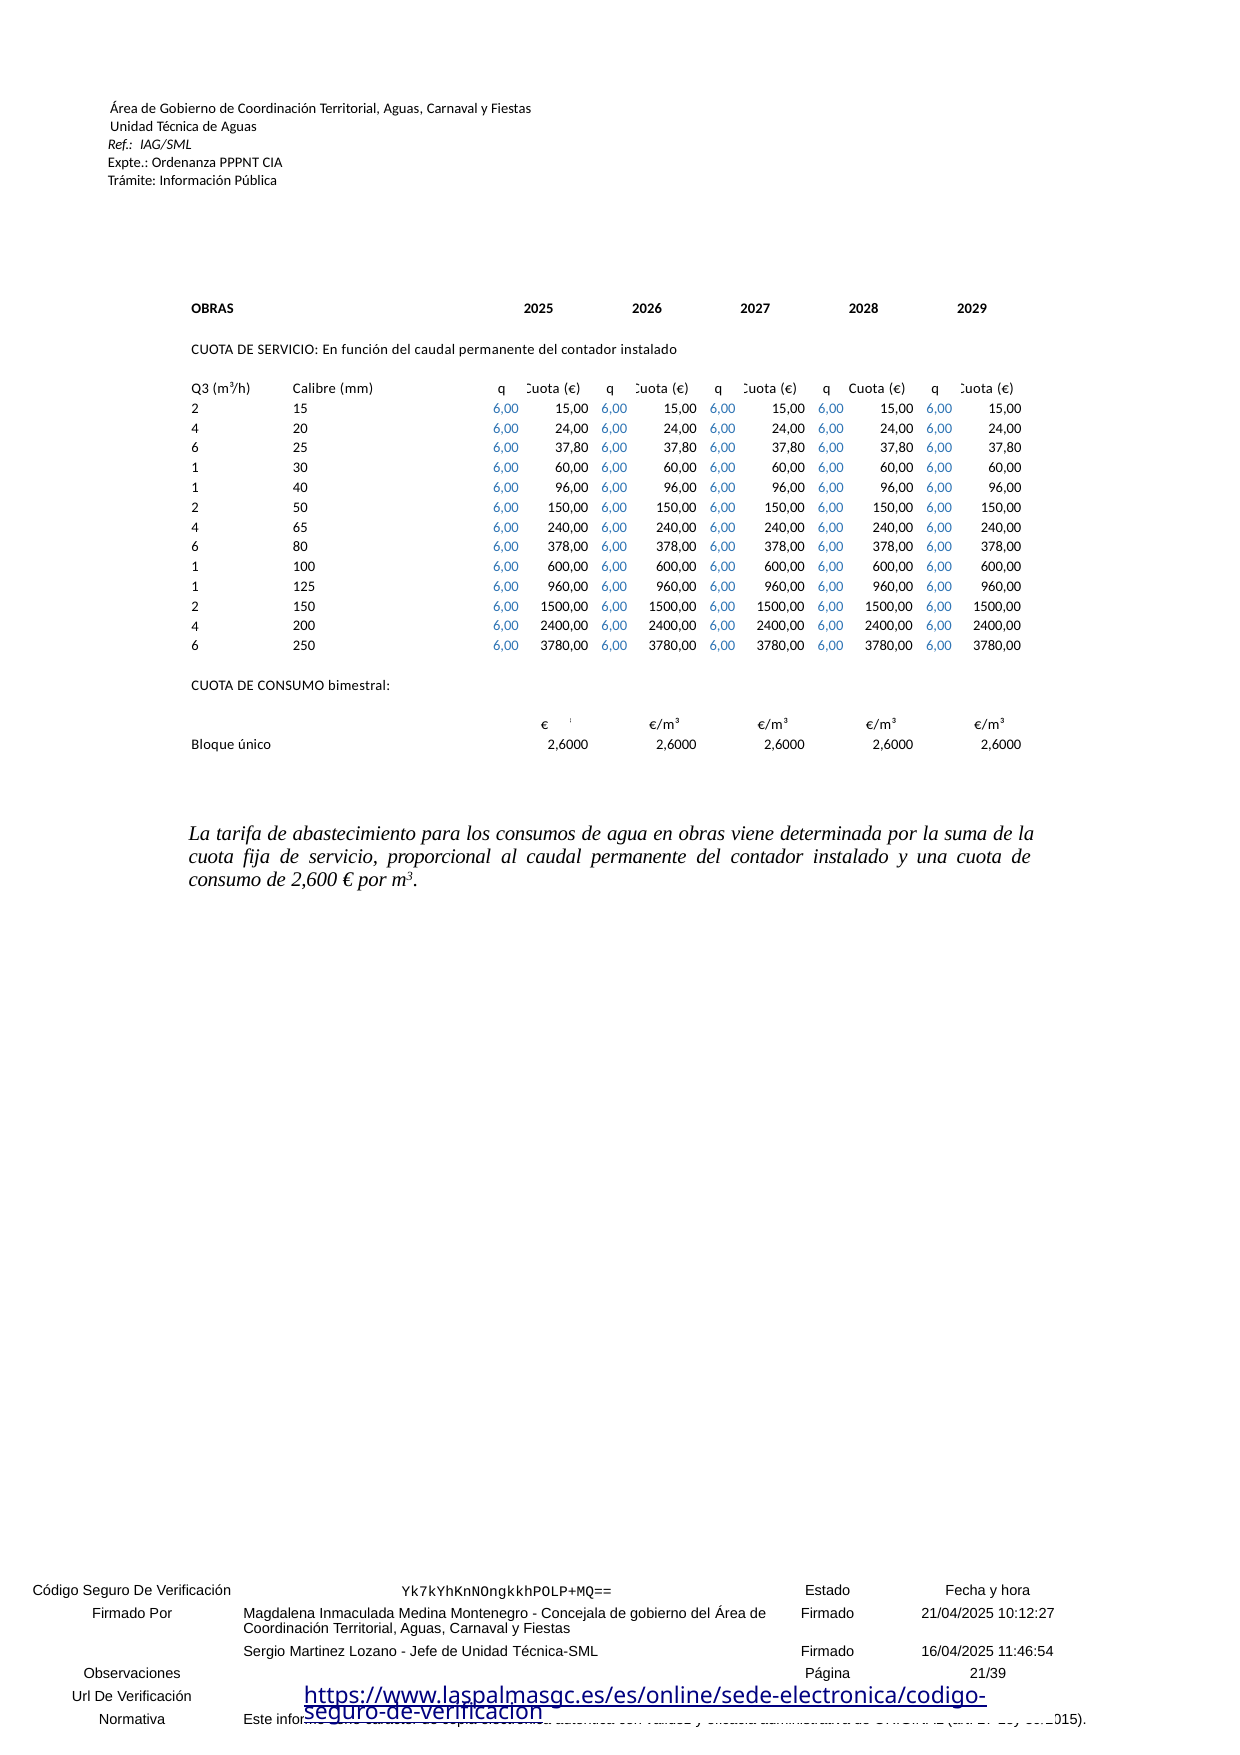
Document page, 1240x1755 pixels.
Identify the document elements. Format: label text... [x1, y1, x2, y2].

text 960,00 6,00 [547, 577, 649, 595]
text q [714, 379, 744, 397]
text 240,00 6,00 [872, 517, 974, 536]
text 378,00 6,00 [872, 537, 974, 556]
text 2 [191, 498, 221, 516]
text CUOTA DE SERVICIO: En función del caudal permanente del contador instalado [191, 339, 704, 358]
text 1 [191, 458, 221, 476]
text € [541, 715, 570, 733]
text 96,00 [988, 478, 1044, 496]
text 6,00 [493, 438, 541, 457]
text 0 [221, 517, 232, 536]
text 1 [191, 478, 221, 496]
text 200 [293, 616, 337, 634]
text Firmado [801, 1643, 876, 1659]
text 2,6000 [656, 735, 718, 753]
text 125 [293, 577, 337, 595]
text 5 [221, 498, 232, 516]
text 6 [191, 636, 221, 654]
text 60,00 6,00 [772, 458, 866, 476]
text 50 [221, 596, 236, 615]
text Cuota (€) [961, 379, 1043, 397]
text Fecha y hora [945, 1583, 1052, 1599]
text Cuota (€) [636, 379, 711, 397]
text 600,00 6,00 [656, 557, 757, 575]
text 2027 [740, 300, 792, 317]
text 100 [293, 557, 337, 575]
text q [606, 379, 636, 397]
text OBRAS [191, 300, 256, 317]
text /m³ [570, 715, 593, 733]
text 150 [293, 596, 337, 615]
text cuota fija de servicio, proporcional al caudal permanente del contador instalado y una cuota de [188, 846, 1055, 868]
text 00 [221, 557, 236, 575]
text Página [805, 1666, 876, 1682]
text 96,00 6,00 [880, 478, 974, 496]
text 37,80 [988, 438, 1044, 457]
text 21/39 [969, 1666, 1077, 1682]
text 21/04/2025 10:12:27 [921, 1606, 1077, 1622]
text 24,00 6,00 [772, 418, 866, 437]
text 960,00 6,00 [656, 577, 757, 595]
text 600,00 6,00 [872, 557, 974, 575]
text 1 [191, 557, 221, 575]
text 2,6000 [981, 735, 1043, 753]
text 6,00 [493, 557, 541, 575]
text Coordinación Territorial, Aguas, Carnaval y Fiestas [243, 1622, 791, 1636]
text 6,00 [493, 577, 541, 595]
text 378,00 6,00 [764, 537, 866, 556]
text 6 [221, 478, 232, 496]
text Magdalena Inmaculada Medina Montenegro - Concejala de gobierno del Área de [243, 1606, 791, 1622]
text 60,00 6,00 [555, 458, 649, 476]
text Cuota (€) [744, 379, 819, 397]
text La tarifa de abastecimiento para los consumos de agua en obras viene determinada por la suma de la [188, 823, 1055, 845]
text 6,00 [493, 399, 541, 417]
text 65 [293, 517, 395, 536]
text 37,80 6,00 [663, 438, 757, 457]
text 378,00 6,00 [656, 537, 757, 556]
text 6,00 [493, 418, 541, 437]
text 4 [191, 616, 221, 635]
text 960,00 6,00 [764, 577, 866, 595]
text €/m³ [866, 715, 935, 733]
text 24,00 6,00 [555, 418, 649, 437]
text 30 [293, 458, 395, 476]
text 600,00 6,00 [764, 557, 866, 575]
text 3 [221, 537, 228, 555]
text 15,00 6,00 [772, 399, 866, 417]
text 600,00 [981, 557, 1044, 575]
text 6,00 3780,00 6,00 3780,00 6,00 3780,00 6,00 3780,00 6,00 3780,00 [493, 636, 1047, 654]
text 6,00 [493, 458, 541, 476]
text €/m³ [974, 715, 1043, 733]
text 960,00 6,00 [872, 577, 974, 595]
text Cuota (€) [527, 379, 602, 397]
text 150,00 6,00 [547, 498, 649, 516]
text 50 [293, 498, 395, 516]
text 2,6000 [872, 735, 935, 753]
text 4 [191, 517, 221, 536]
text 250 [293, 636, 337, 654]
text 4 [191, 418, 221, 437]
text 2,6000 [547, 734, 611, 753]
text 0 [221, 458, 232, 476]
text 2,6000 [764, 735, 827, 753]
text Normativa [99, 1712, 214, 1728]
text 24,00 6,00 [663, 418, 757, 437]
text 6,00 [493, 478, 541, 496]
text Url De Verificación [72, 1689, 214, 1705]
text 37,80 6,00 [772, 438, 866, 457]
text 240,00 6,00 [656, 517, 757, 536]
text q [498, 379, 527, 397]
text 2026 [632, 300, 684, 317]
text €/m³ [649, 715, 718, 733]
text 25 [293, 438, 395, 457]
text q [931, 379, 961, 397]
text 16/04/2025 11:46:54 [921, 1643, 1077, 1659]
text ,5 [221, 399, 232, 417]
text 6,00 [493, 517, 541, 536]
text 6,00 [493, 537, 541, 556]
text 2 [191, 597, 221, 615]
text Área de Gobierno de Coordinación Territorial, Aguas, Carnaval y Fiestas [110, 98, 559, 117]
text 6 [191, 537, 221, 556]
text Yk7kYhKnNOngkkhPOLP+MQ== [401, 1584, 636, 1600]
text 150,00 6,00 [764, 498, 866, 516]
text 960,00 [981, 577, 1044, 595]
text 2028 [848, 300, 901, 317]
text 00 [221, 616, 236, 634]
text 96,00 6,00 [663, 478, 757, 496]
text 2025 [523, 300, 576, 317]
text 37,80 6,00 [555, 438, 649, 457]
text 15,00 6,00 [555, 399, 649, 417]
text 15,00 6,00 [663, 399, 757, 417]
text 15 [293, 399, 395, 417]
text 150,00 6,00 [872, 498, 974, 516]
text 150,00 6,00 [656, 498, 757, 516]
text €/m³ [757, 715, 827, 733]
text ,3 [221, 438, 232, 457]
text 378,00 [981, 537, 1044, 556]
text Trámite: Información Pública [108, 171, 559, 189]
text 80 [293, 537, 330, 555]
text Bloque único [191, 735, 417, 753]
text 150,00 [981, 498, 1044, 516]
text 2 [191, 399, 221, 417]
text 60,00 [988, 458, 1044, 476]
text 240,00 6,00 [764, 517, 866, 536]
text 60,00 6,00 [663, 458, 757, 476]
text Cuota (€) [848, 379, 927, 397]
text 24,00 6,00 [880, 418, 974, 437]
text 60 [221, 577, 236, 595]
text 60,00 6,00 [880, 458, 974, 476]
text Unidad Técnica de Aguas [110, 117, 559, 135]
text 600,00 6,00 [547, 557, 649, 575]
text q [823, 379, 848, 397]
text https://www.laspalmasgc.es/es/online/sede-electronica/codigo-seguro-de-verificacion [338, 1690, 468, 1705]
text 6,00 2400,00 6,00 2400,00 6,00 2400,00 6,00 2400,00 6,00 2400,00 [493, 616, 1047, 634]
text https://www.laspalmasgc.es/es/online/sede-electronica/codigo-seguro-de-verificacion [339, 1690, 1055, 1723]
text 20 [293, 418, 395, 437]
text consumo de 2,600 € por m3. [188, 868, 1055, 891]
text Firmado [801, 1606, 876, 1622]
text Ref.: IAG/SML [108, 135, 559, 153]
text Firmado Por [92, 1606, 243, 1622]
text 30 [221, 636, 236, 654]
text 240,00 [981, 517, 1044, 536]
text Expte.: Ordenanza PPPNT CIA [108, 153, 559, 171]
text Calibre (mm) [293, 379, 395, 397]
text Observaciones [83, 1666, 214, 1682]
text 240,00 6,00 [547, 517, 649, 536]
text 2029 [957, 300, 1009, 317]
text 6 [191, 438, 221, 457]
text 24,00 [988, 418, 1044, 437]
text Q3 (m³/h) [191, 379, 275, 397]
text 1 [191, 577, 221, 595]
text 15,00 [988, 399, 1043, 417]
text 40 [293, 478, 395, 496]
text 96,00 6,00 [772, 478, 866, 496]
text 6,00 1500,00 6,00 1500,00 6,00 1500,00 6,00 1500,00 6,00 1500,00 [493, 596, 1047, 615]
text Sergio Martinez Lozano - Jefe de Unidad Técnica-SML [243, 1643, 623, 1659]
text 96,00 6,00 [555, 478, 649, 496]
text 378,00 6,00 [547, 537, 649, 556]
text https://www.laspalmasgc.es/es/online/sede-electronica/codigo-seguro-de-verificacion [556, 1690, 960, 1705]
text 15,00 6,00 [880, 399, 957, 417]
text Estado [805, 1583, 872, 1599]
text Este informe tiene carácter de copia electrónica auténtica con validez y eficacia administrativa de ORIGINAL (art. 27 Ley 39/2015). [243, 1712, 1113, 1728]
text CUOTA DE CONSUMO bimestral: [191, 675, 417, 694]
text 37,80 6,00 [880, 438, 974, 457]
text Código Seguro De Verificación [32, 1583, 257, 1599]
text 6,00 [493, 498, 541, 516]
